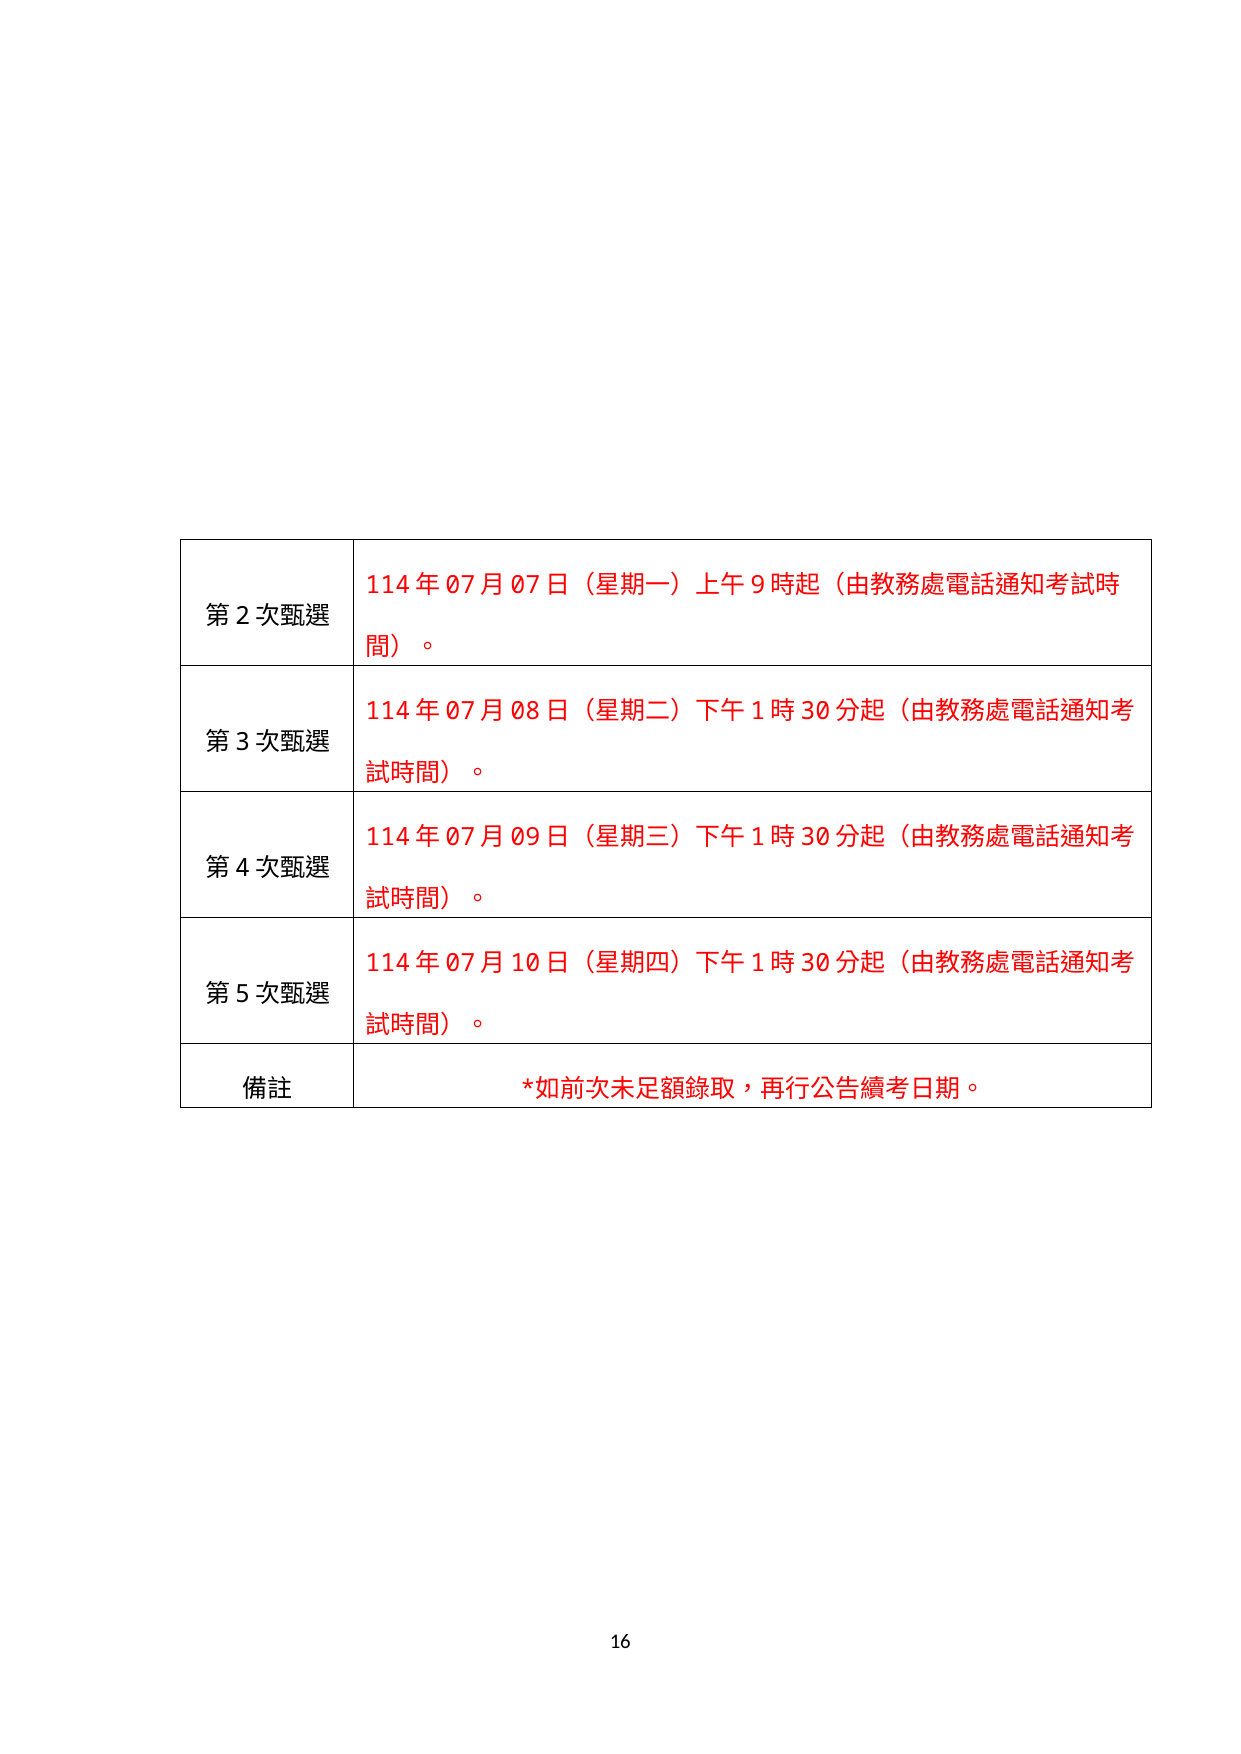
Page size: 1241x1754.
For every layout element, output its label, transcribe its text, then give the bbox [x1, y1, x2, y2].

table_cell 備註 [181, 1044, 353, 1107]
table_cell 第3次甄選 [181, 666, 353, 791]
table_cell 第2次甄選 [181, 540, 353, 665]
table_cell 第4次甄選 [181, 792, 353, 917]
table_cell 114年07月07日（星期一）上午9時起（由教務處電話通知考試時間）。 [354, 540, 1151, 665]
table_cell 114年07月08日（星期二）下午1時30分起（由教務處電話通知考試時間）。 [354, 666, 1151, 791]
table_cell 114年07月09日（星期三）下午1時30分起（由教務處電話通知考試時間）。 [354, 792, 1151, 917]
table_cell *如前次未足額錄取，再行公告續考日期。 [354, 1044, 1151, 1107]
table_cell 114年07月10日（星期四）下午1時30分起（由教務處電話通知考試時間）。 [354, 918, 1151, 1043]
table_cell 第5次甄選 [181, 918, 353, 1043]
